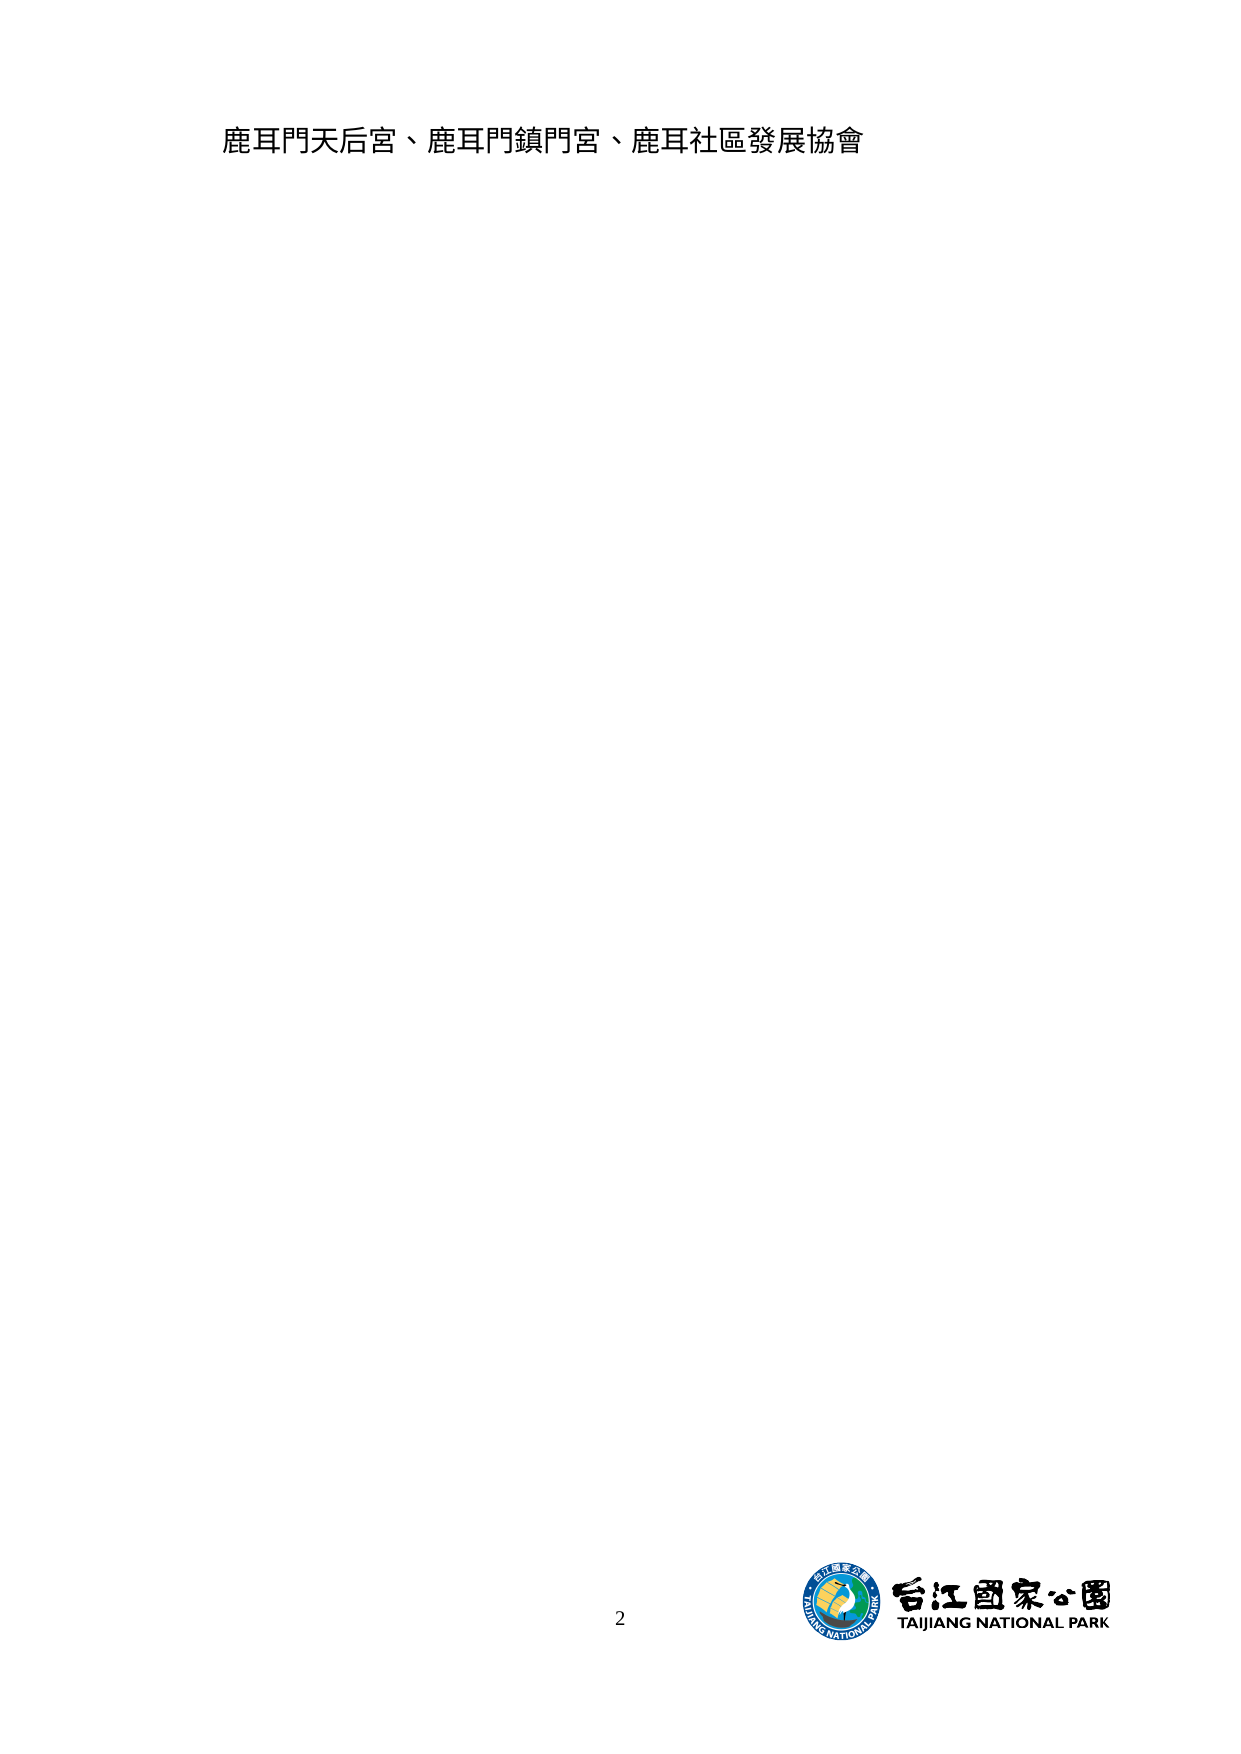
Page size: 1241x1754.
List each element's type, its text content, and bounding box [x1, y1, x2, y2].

text 鹿耳門天后宮、鹿耳門鎮門宮、鹿耳社區發展協會 [223, 97, 1092, 160]
